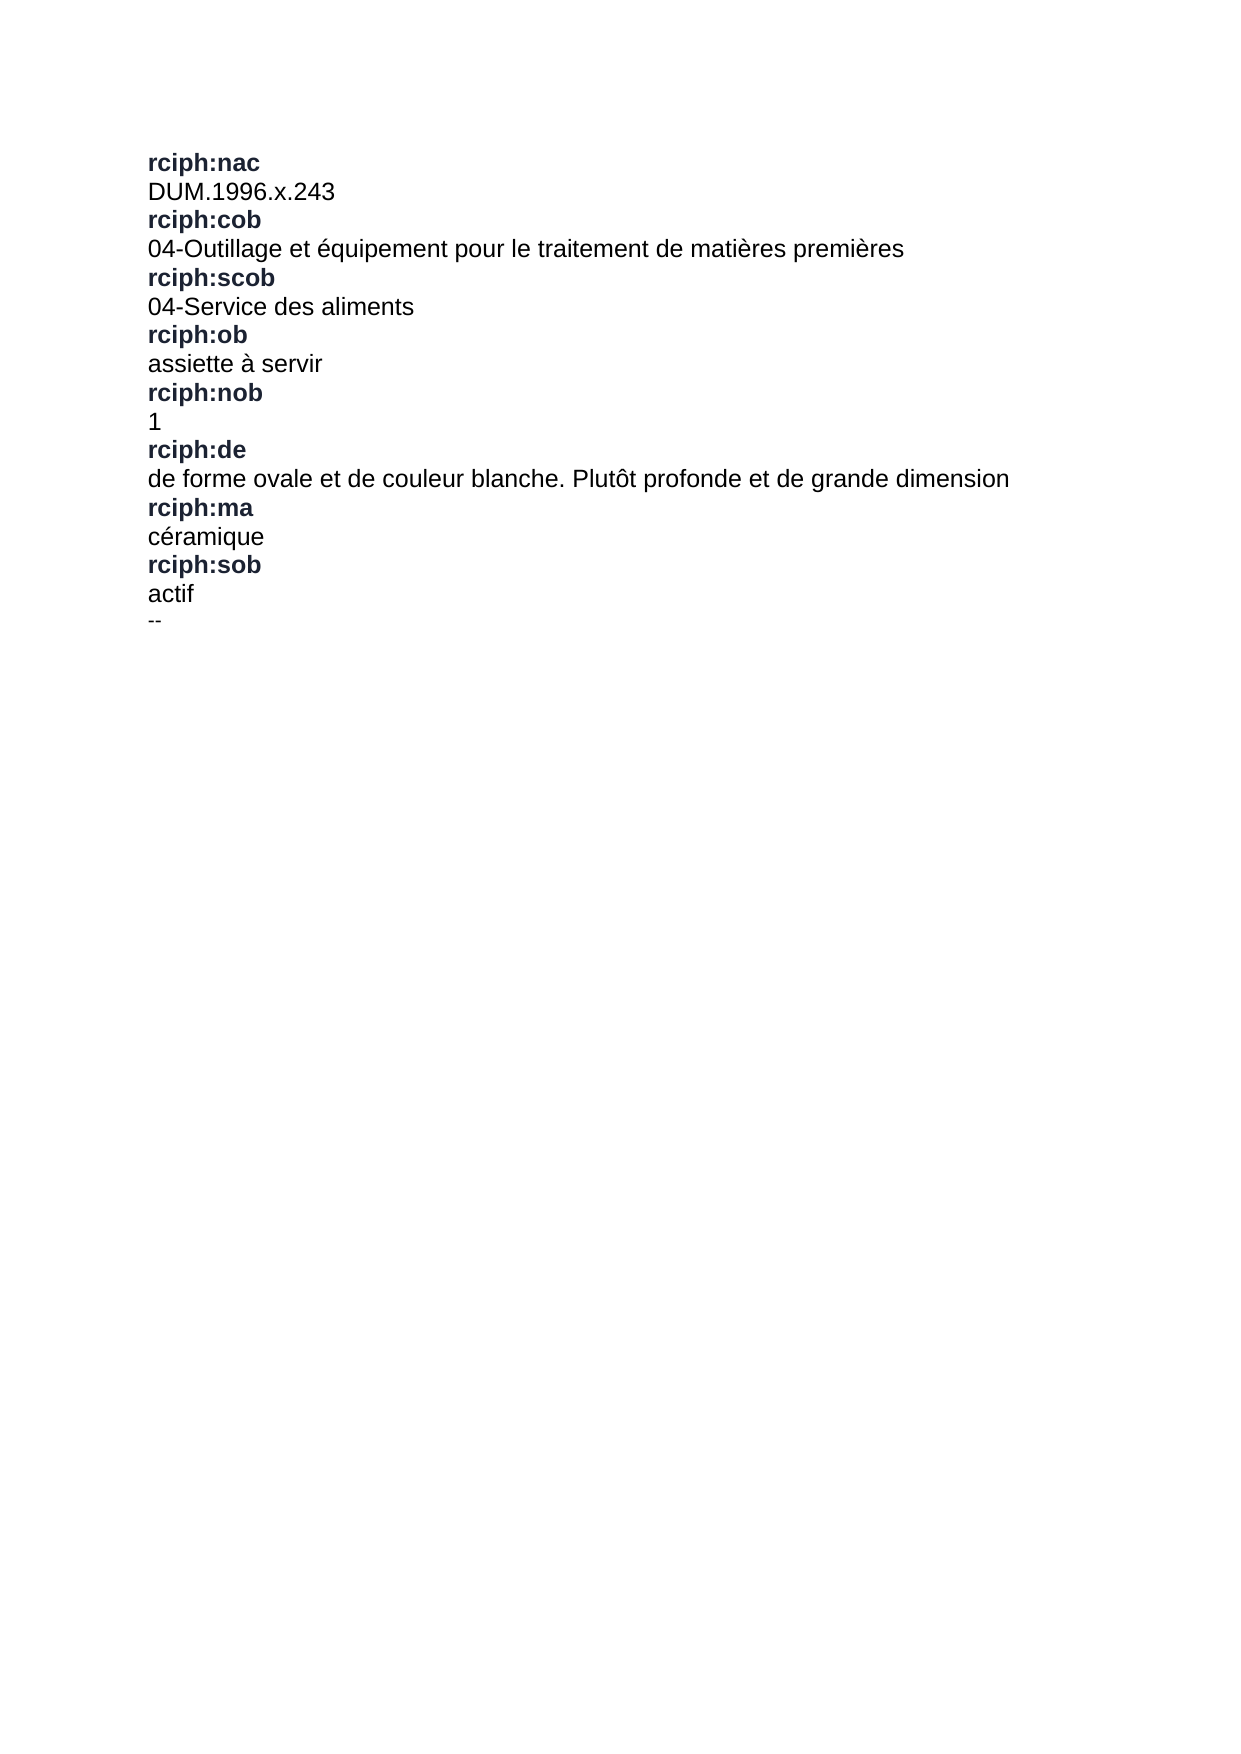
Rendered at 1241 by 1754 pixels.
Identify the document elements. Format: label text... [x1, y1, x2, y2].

text rciph:cob [148, 205, 1092, 234]
text rciph:sob [148, 550, 1092, 579]
text rciph:scob [148, 263, 1092, 291]
text 1 [148, 406, 1092, 435]
text 04-Outillage et équipement pour le traitement de matières premières [148, 234, 1092, 263]
text -- [148, 608, 1092, 632]
text rciph:ob [148, 320, 1092, 349]
text de forme ovale et de couleur blanche. Plutôt profonde et de grande dimension [148, 464, 1092, 493]
text rciph:ma [148, 493, 1092, 521]
text rciph:nob [148, 378, 1092, 406]
text rciph:de [148, 435, 1092, 464]
text assiette à servir [148, 349, 1092, 378]
text actif [148, 579, 1092, 608]
text céramique [148, 521, 1092, 550]
text DUM.1996.x.243 [148, 176, 1092, 205]
text 04-Service des aliments [148, 291, 1092, 320]
text rciph:nac [148, 148, 1092, 176]
